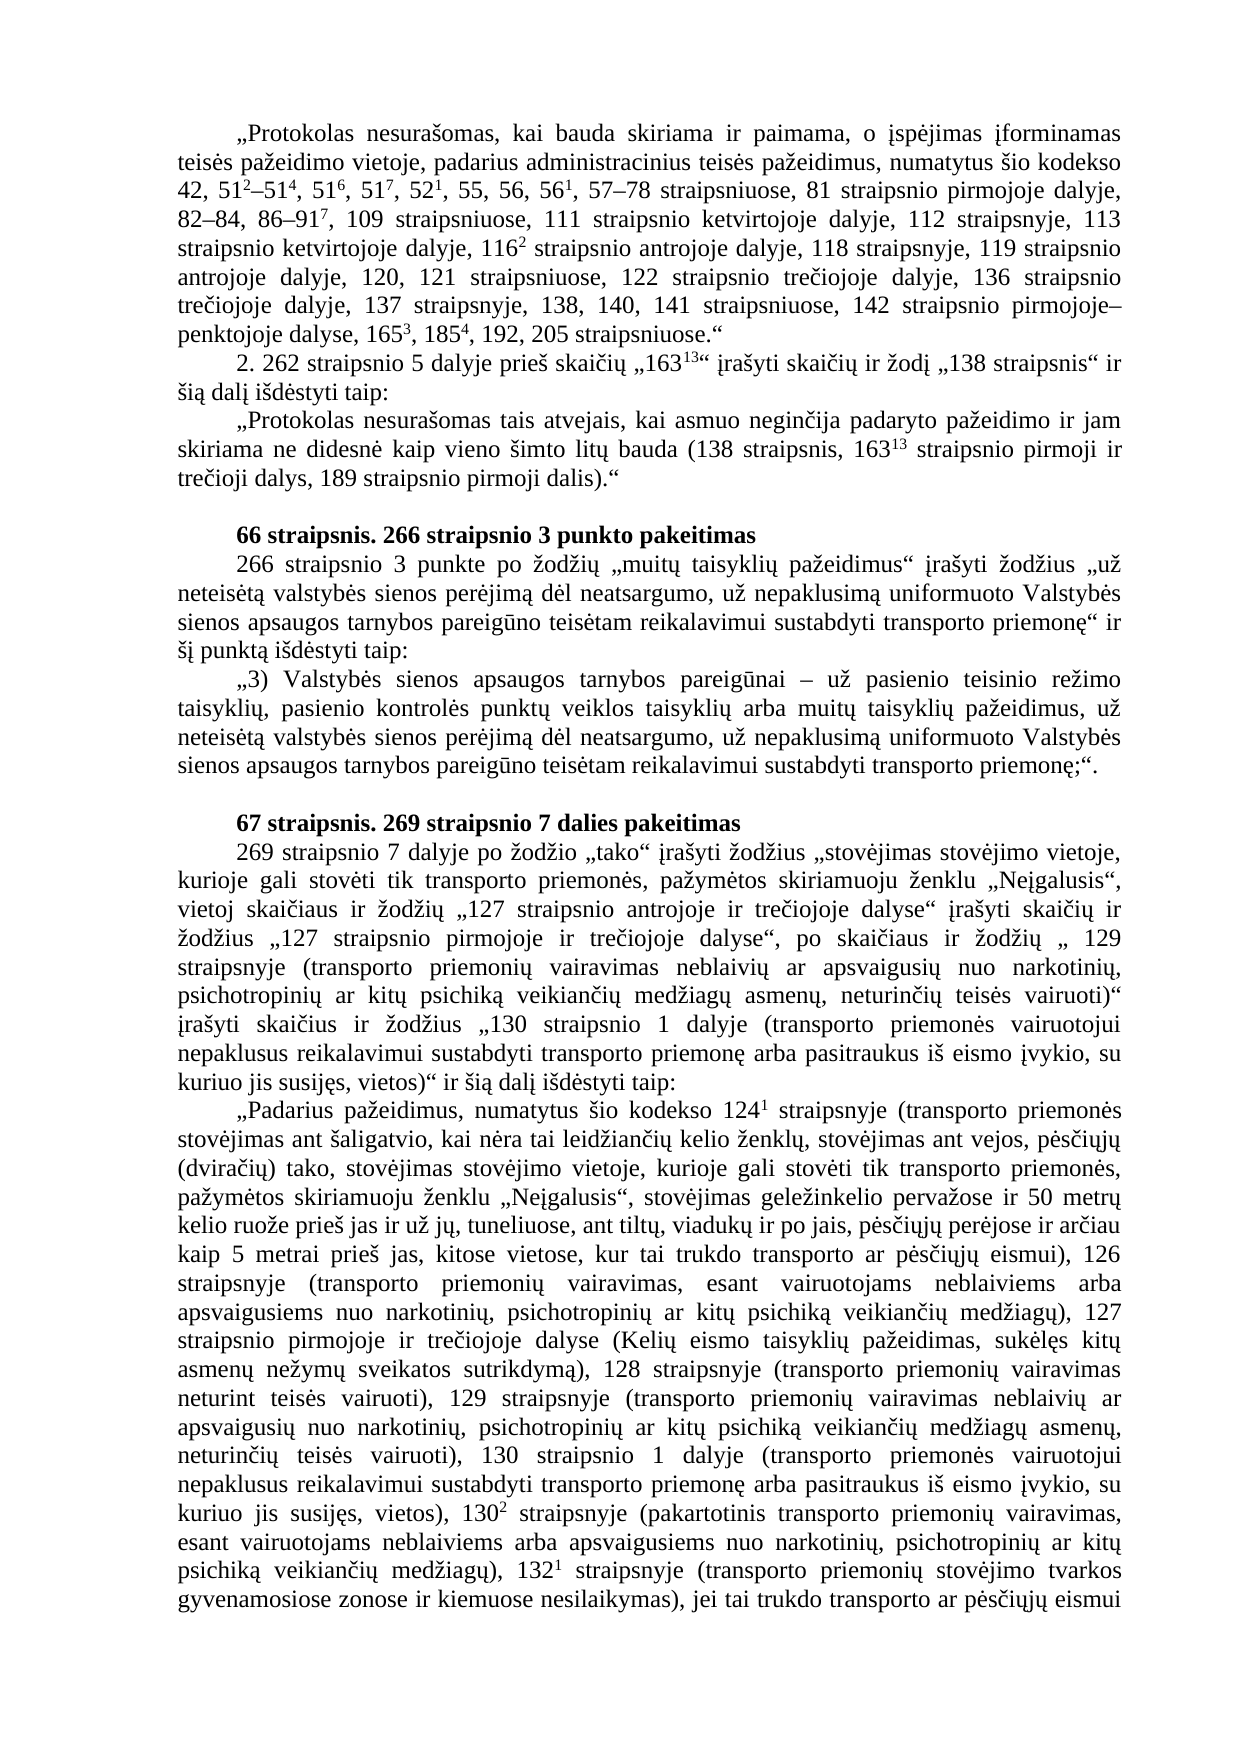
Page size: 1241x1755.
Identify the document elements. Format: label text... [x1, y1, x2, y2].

text 2. 262 straipsnio 5 dalyje prieš skaičių „16313“ įrašyti skaičių ir žodį „138 straipsnis“ ir šią dalį išdėstyti taip: [177, 348, 1122, 406]
text „Protokolas nesurašomas tais atvejais, kai asmuo neginčija padaryto pažeidimo ir jam skiriama ne didesnė kaip vieno šimto litų bauda (138 straipsnis, 16313 straipsnio pirmoji ir trečioji dalys, 189 straipsnio pirmoji dalis).“ [177, 406, 1122, 492]
text „3) Valstybės sienos apsaugos tarnybos pareigūnai – už pasienio teisinio režimo taisyklių, pasienio kontrolės punktų veiklos taisyklių arba muitų taisyklių pažeidimus, už neteisėtą valstybės sienos perėjimą dėl neatsargumo, už nepaklusimą uniformuoto Valstybės sienos apsaugos tarnybos pareigūno teisėtam reikalavimui sustabdyti transporto priemonę;“. [177, 664, 1122, 779]
text 269 straipsnio 7 dalyje po žodžio „tako“ įrašyti žodžius „stovėjimas stovėjimo vietoje, kurioje gali stovėti tik transporto priemonės, pažymėtos skiriamuoju ženklu „Neįgalusis“, vietoj skaičiaus ir žodžių „127 straipsnio antrojoje ir trečiojoje dalyse“ įrašyti skaičių ir žodžius „127 straipsnio pirmojoje ir trečiojoje dalyse“, po skaičiaus ir žodžių „ 129 straipsnyje (transporto priemonių vairavimas neblaivių ar apsvaigusių nuo narkotinių, psichotropinių ar kitų psichiką veikiančių medžiagų asmenų, neturinčių teisės vairuoti)“ įrašyti skaičius ir žodžius „130 straipsnio 1 dalyje (transporto priemonės vairuotojui nepaklusus reikalavimui sustabdyti transporto priemonę arba pasitraukus iš eismo įvykio, su kuriuo jis susijęs, vietos)“ ir šią dalį išdėstyti taip: [177, 837, 1122, 1096]
text 66 straipsnis. 266 straipsnio 3 punkto pakeitimas [177, 521, 1122, 549]
text „Protokolas nesurašomas, kai bauda skiriama ir paimama, o įspėjimas įforminamas teisės pažeidimo vietoje, padarius administracinius teisės pažeidimus, numatytus šio kodekso 42, 512–514, 516, 517, 521, 55, 56, 561, 57–78 straipsniuose, 81 straipsnio pirmojoje dalyje, 82–84, 86–917, 109 straipsniuose, 111 straipsnio ketvirtojoje dalyje, 112 straipsnyje, 113 straipsnio ketvirtojoje dalyje, 1162 straipsnio antrojoje dalyje, 118 straipsnyje, 119 straipsnio antrojoje dalyje, 120, 121 straipsniuose, 122 straipsnio trečiojoje dalyje, 136 straipsnio trečiojoje dalyje, 137 straipsnyje, 138, 140, 141 straipsniuose, 142 straipsnio pirmojoje–penktojoje dalyse, 1653, 1854, 192, 205 straipsniuose.“ [177, 118, 1122, 348]
text „Padarius pažeidimus, numatytus šio kodekso 1241 straipsnyje (transporto priemonės stovėjimas ant šaligatvio, kai nėra tai leidžiančių kelio ženklų, stovėjimas ant vejos, pėsčiųjų (dviračių) tako, stovėjimas stovėjimo vietoje, kurioje gali stovėti tik transporto priemonės, pažymėtos skiriamuoju ženklu „Neįgalusis“, stovėjimas geležinkelio pervažose ir 50 metrų kelio ruože prieš jas ir už jų, tuneliuose, ant tiltų, viadukų ir po jais, pėsčiųjų perėjose ir arčiau kaip 5 metrai prieš jas, kitose vietose, kur tai trukdo transporto ar pėsčiųjų eismui), 126 straipsnyje (transporto priemonių vairavimas, esant vairuotojams neblaiviems arba apsvaigusiems nuo narkotinių, psichotropinių ar kitų psichiką veikiančių medžiagų), 127 straipsnio pirmojoje ir trečiojoje dalyse (Kelių eismo taisyklių pažeidimas, sukėlęs kitų asmenų nežymų sveikatos sutrikdymą), 128 straipsnyje (transporto priemonių vairavimas neturint teisės vairuoti), 129 straipsnyje (transporto priemonių vairavimas neblaivių ar apsvaigusių nuo narkotinių, psichotropinių ar kitų psichiką veikiančių medžiagų asmenų, neturinčių teisės vairuoti), 130 straipsnio 1 dalyje (transporto priemonės vairuotojui nepaklusus reikalavimui sustabdyti transporto priemonę arba pasitraukus iš eismo įvykio, su kuriuo jis susijęs, vietos), 1302 straipsnyje (pakartotinis transporto priemonių vairavimas, esant vairuotojams neblaiviems arba apsvaigusiems nuo narkotinių, psichotropinių ar kitų psichiką veikiančių medžiagų), 1321 straipsnyje (transporto priemonių stovėjimo tvarkos gyvenamosiose zonose ir kiemuose nesilaikymas), jei tai trukdo transporto ar pėsčiųjų eismui [177, 1096, 1122, 1613]
text 266 straipsnio 3 punkte po žodžių „muitų taisyklių pažeidimus“ įrašyti žodžius „už neteisėtą valstybės sienos perėjimą dėl neatsargumo, už nepaklusimą uniformuoto Valstybės sienos apsaugos tarnybos pareigūno teisėtam reikalavimui sustabdyti transporto priemonę“ ir šį punktą išdėstyti taip: [177, 549, 1122, 664]
text 67 straipsnis. 269 straipsnio 7 dalies pakeitimas [177, 808, 1122, 837]
